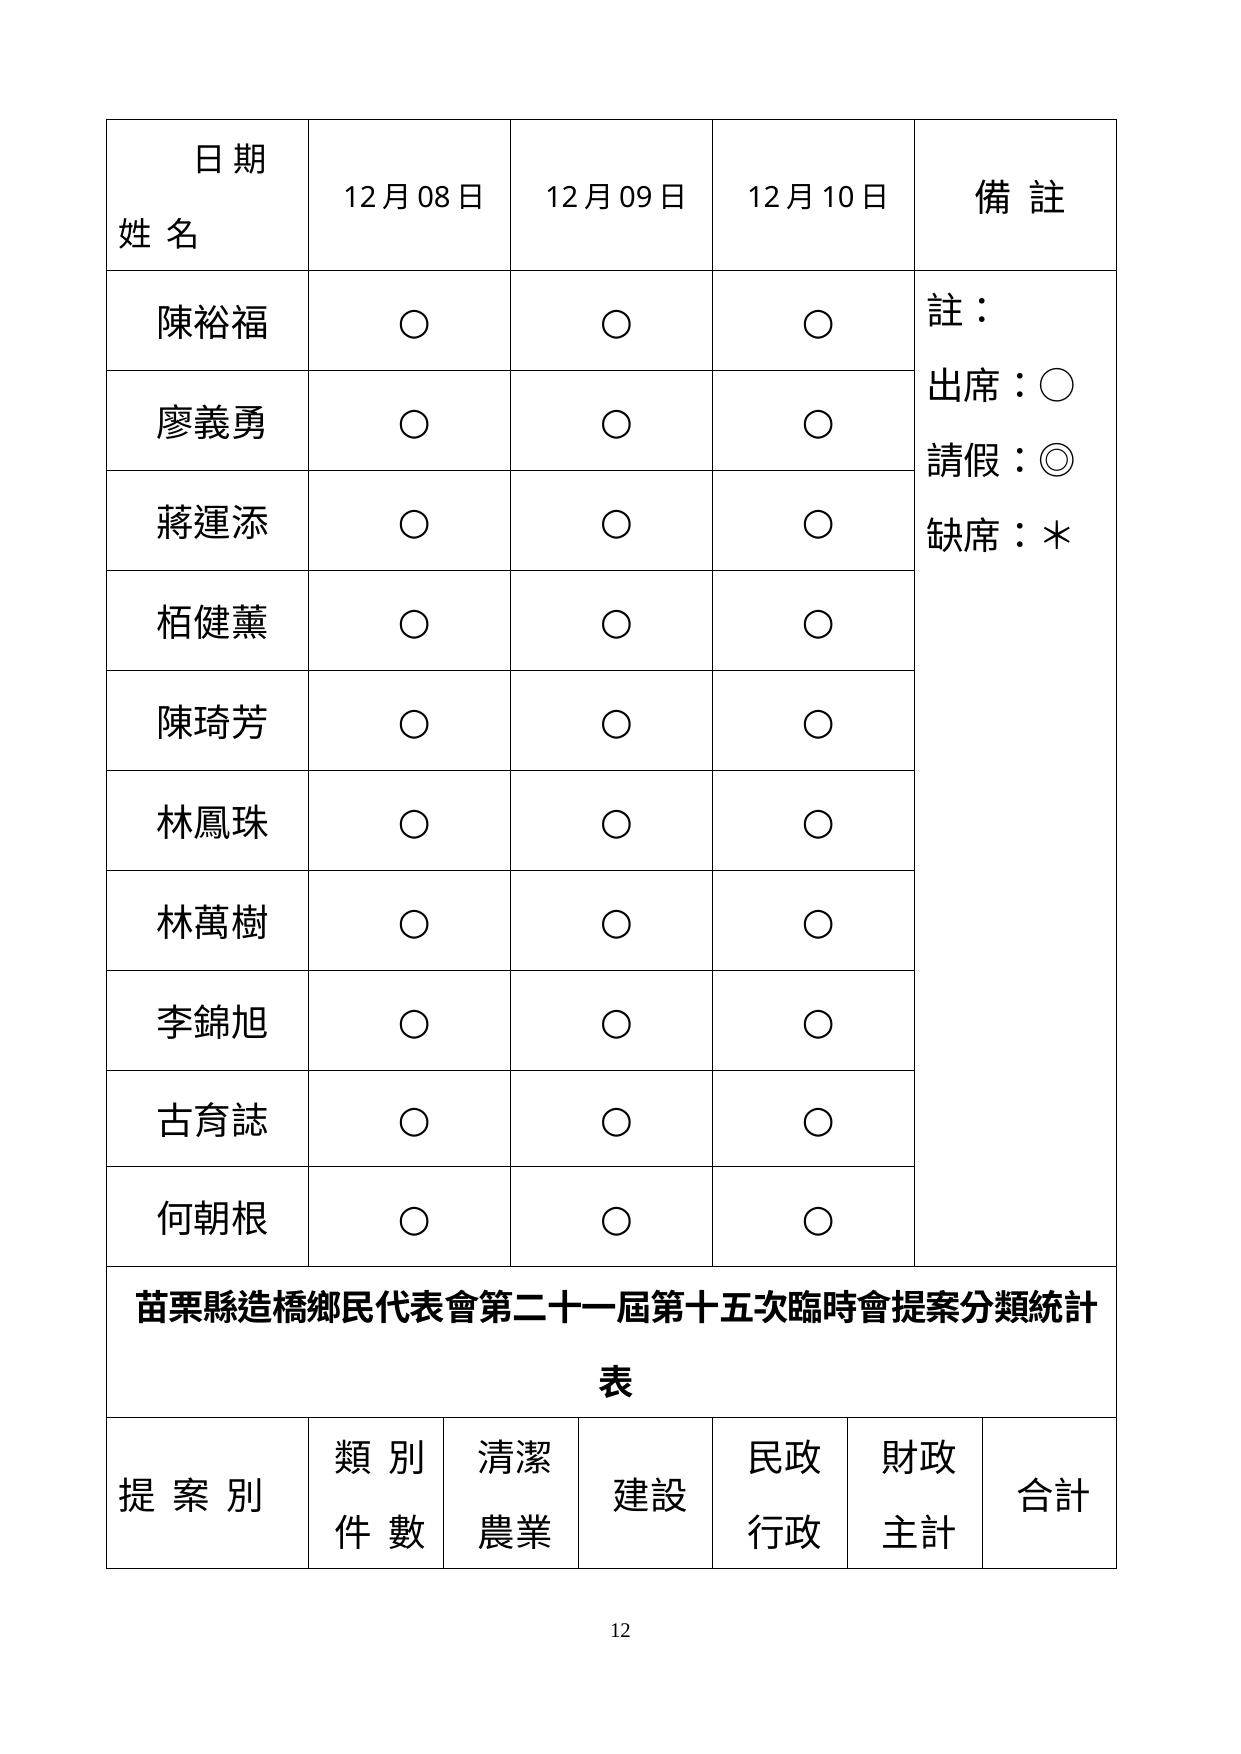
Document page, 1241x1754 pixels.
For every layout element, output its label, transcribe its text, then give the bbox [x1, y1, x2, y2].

table_cell 李錦旭 [107, 971, 308, 1069]
table_cell 12月08日 [309, 120, 510, 269]
table_cell 林萬樹 [107, 871, 308, 969]
table_cell 何朝根 [107, 1167, 308, 1266]
table_cell ○ [713, 871, 914, 969]
table_cell 苗栗縣造橋鄉民代表會第二十一屆第十五次臨時會提案分類統計表 [107, 1267, 1116, 1417]
table_cell 合計 [983, 1418, 1116, 1568]
table_cell ○ [511, 271, 712, 369]
table_cell ○ [511, 371, 712, 469]
table_cell ○ [713, 1167, 914, 1266]
table_cell 陳裕福 [107, 271, 308, 369]
table_cell ○ [309, 971, 510, 1069]
table_cell ○ [511, 571, 712, 669]
table_cell 清潔 農業 [444, 1418, 578, 1568]
table_cell 廖義勇 [107, 371, 308, 469]
table_cell ○ [713, 271, 914, 369]
table_cell ○ [309, 471, 510, 569]
table_cell ○ [309, 671, 510, 769]
table_cell ○ [309, 871, 510, 969]
table_cell 註： 出席：○ 請假：◎ 缺席：＊ [915, 271, 1116, 1266]
table_cell ○ [511, 1167, 712, 1266]
table_cell ○ [713, 1071, 914, 1166]
table_cell ○ [511, 471, 712, 569]
table_cell ○ [309, 1071, 510, 1166]
table_cell 建設 [579, 1418, 712, 1568]
table_cell ○ [309, 1167, 510, 1266]
table_cell 栢健薰 [107, 571, 308, 669]
table_cell 陳琦芳 [107, 671, 308, 769]
table_cell ○ [309, 371, 510, 469]
table_cell ○ [713, 371, 914, 469]
table_cell 提 案 別 [107, 1418, 308, 1568]
table_cell ○ [713, 571, 914, 669]
table_cell 蔣運添 [107, 471, 308, 569]
table_cell 12月10日 [713, 120, 914, 269]
table_cell 日 期 姓 名 [107, 120, 308, 269]
table_cell ○ [511, 971, 712, 1069]
table_cell ○ [511, 871, 712, 969]
table_cell ○ [309, 271, 510, 369]
table_cell ○ [713, 471, 914, 569]
table_cell 民政 行政 [713, 1418, 847, 1568]
table_cell ○ [511, 671, 712, 769]
table_cell ○ [511, 771, 712, 869]
table_cell ○ [309, 571, 510, 669]
table_cell ○ [713, 971, 914, 1069]
table_cell 類 別 件 數 [309, 1418, 443, 1568]
table_cell ○ [713, 671, 914, 769]
table_cell 古育誌 [107, 1071, 308, 1166]
table_cell 12月09日 [511, 120, 712, 269]
table_cell ○ [511, 1071, 712, 1166]
table_cell 備 註 [915, 120, 1116, 269]
table_cell 林鳳珠 [107, 771, 308, 869]
table_cell 財政 主計 [848, 1418, 982, 1568]
table_cell ○ [309, 771, 510, 869]
table_cell ○ [713, 771, 914, 869]
